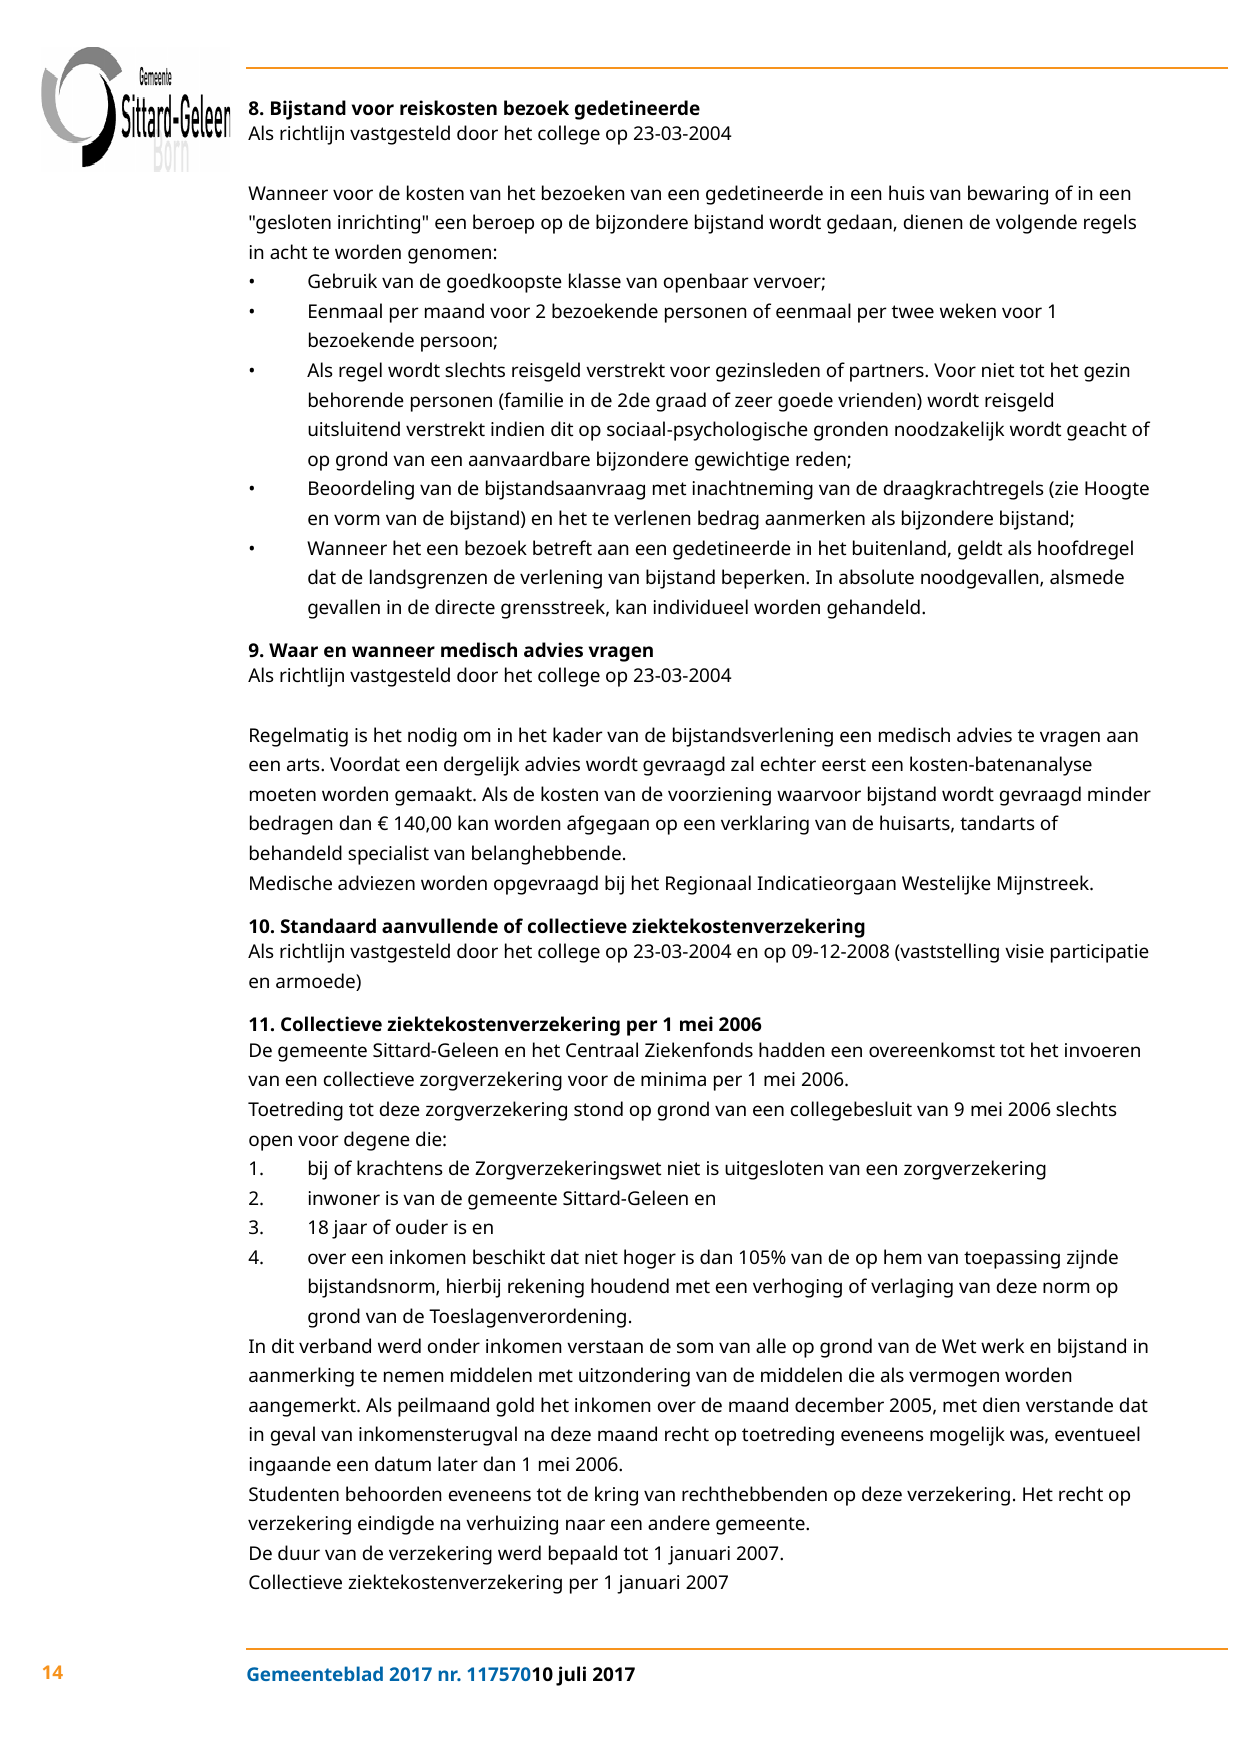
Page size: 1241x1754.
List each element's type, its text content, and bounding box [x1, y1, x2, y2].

list Wanneer het een bezoek betreft aan een gedetineerde in het buitenland, geldt als hoofdregel dat de landsgrenzen de verlening van bijstand beperken. In absolute noodgevallen, alsmede gevallen in de directe grensstreek, kan individueel worden gehandeld. [248, 535, 1152, 619]
text 9. Waar en wanneer medisch advies vragen [248, 637, 1152, 663]
text 8. Bijstand voor reiskosten bezoek gedetineerde [248, 95, 1152, 121]
picture [41, 47, 231, 172]
text 11. Collectieve ziektekostenverzekering per 1 mei 2006 [248, 1011, 1152, 1037]
text Medische adviezen worden opgevraagd bij het Regionaal Indicatieorgaan Westelijke Mijnstreek. [248, 870, 1152, 896]
text Studenten behoorden eveneens tot de kring van rechthebbenden op deze verzekering. Het recht op verzekering eindigde na verhuizing naar een andere gemeente. [248, 1481, 1152, 1536]
list over een inkomen beschikt dat niet hoger is dan 105% van de op hem van toepassing zijnde bijstandsnorm, hierbij rekening houdend met een verhoging of verlaging van deze norm op grond van de Toeslagenverordening. [248, 1244, 1152, 1329]
list Beoordeling van de bijstandsaanvraag met inachtneming van de draagkrachtregels (zie Hoogte en vorm van de bijstand) en het te verlenen bedrag aanmerken als bijzondere bijstand; [248, 476, 1152, 531]
list bij of krachtens de Zorgverzekeringswet niet is uitgesloten van een zorgverzekering [248, 1155, 1152, 1181]
text De duur van de verzekering werd bepaald tot 1 januari 2007. [248, 1540, 1152, 1566]
text De gemeente Sittard-Geleen en het Centraal Ziekenfonds hadden een overeenkomst tot het invoeren van een collectieve zorgverzekering voor de minima per 1 mei 2006. [248, 1037, 1152, 1092]
text Wanneer voor de kosten van het bezoeken van een gedetineerde in een huis van bewaring of in een "gesloten inrichting" een beroep op de bijzondere bijstand wordt gedaan, dienen de volgende regels in acht te worden genomen: [248, 180, 1152, 264]
list Als regel wordt slechts reisgeld verstrekt voor gezinsleden of partners. Voor niet tot het gezin behorende personen (familie in de 2de graad of zeer goede vrienden) wordt reisgeld uitsluitend verstrekt indien dit op sociaal‑psychologische gronden noodzakelijk wordt geacht of op grond van een aanvaardbare bijzondere gewichtige reden; [248, 357, 1152, 472]
text Als richtlijn vastgesteld door het college op 23-03-2004 [248, 663, 1152, 688]
text Regelmatig is het nodig om in het kader van de bijstandsverlening een medisch advies te vragen aan een arts. Voordat een dergelijk advies wordt gevraagd zal echter eerst een kosten-batenanalyse moeten worden gemaakt. Als de kosten van de voorziening waarvoor bijstand wordt gevraagd minder bedragen dan € 140,00 kan worden afgegaan op een verklaring van de huisarts, tandarts of behandeld specialist van belanghebbende. [248, 722, 1152, 866]
text Als richtlijn vastgesteld door het college op 23-03-2004 [248, 121, 1152, 146]
list Gebruik van de goedkoopste klasse van openbaar vervoer; [248, 268, 1152, 294]
text 10. Standaard aanvullende of collectieve ziektekostenverzekering [248, 913, 1152, 939]
text Als richtlijn vastgesteld door het college op 23-03-2004 en op 09-12-2008 (vaststelling visie participatie en armoede) [248, 939, 1152, 994]
list 18 jaar of ouder is en [248, 1214, 1152, 1240]
list Eenmaal per maand voor 2 bezoekende personen of eenmaal per twee weken voor 1 bezoekende persoon; [248, 298, 1152, 353]
text In dit verband werd onder inkomen verstaan de som van alle op grond van de Wet werk en bijstand in aanmerking te nemen middelen met uitzondering van de middelen die als vermogen worden aangemerkt. Als peilmaand gold het inkomen over de maand december 2005, met dien verstande dat in geval van inkomensterugval na deze maand recht op toetreding eveneens mogelijk was, eventueel ingaande een datum later dan 1 mei 2006. [248, 1333, 1152, 1477]
list inwoner is van de gemeente Sittard-Geleen en [248, 1185, 1152, 1211]
text Toetreding tot deze zorgverzekering stond op grond van een collegebesluit van 9 mei 2006 slechts open voor degene die: [248, 1096, 1152, 1152]
text Collectieve ziektekostenverzekering per 1 januari 2007 [248, 1569, 1152, 1595]
